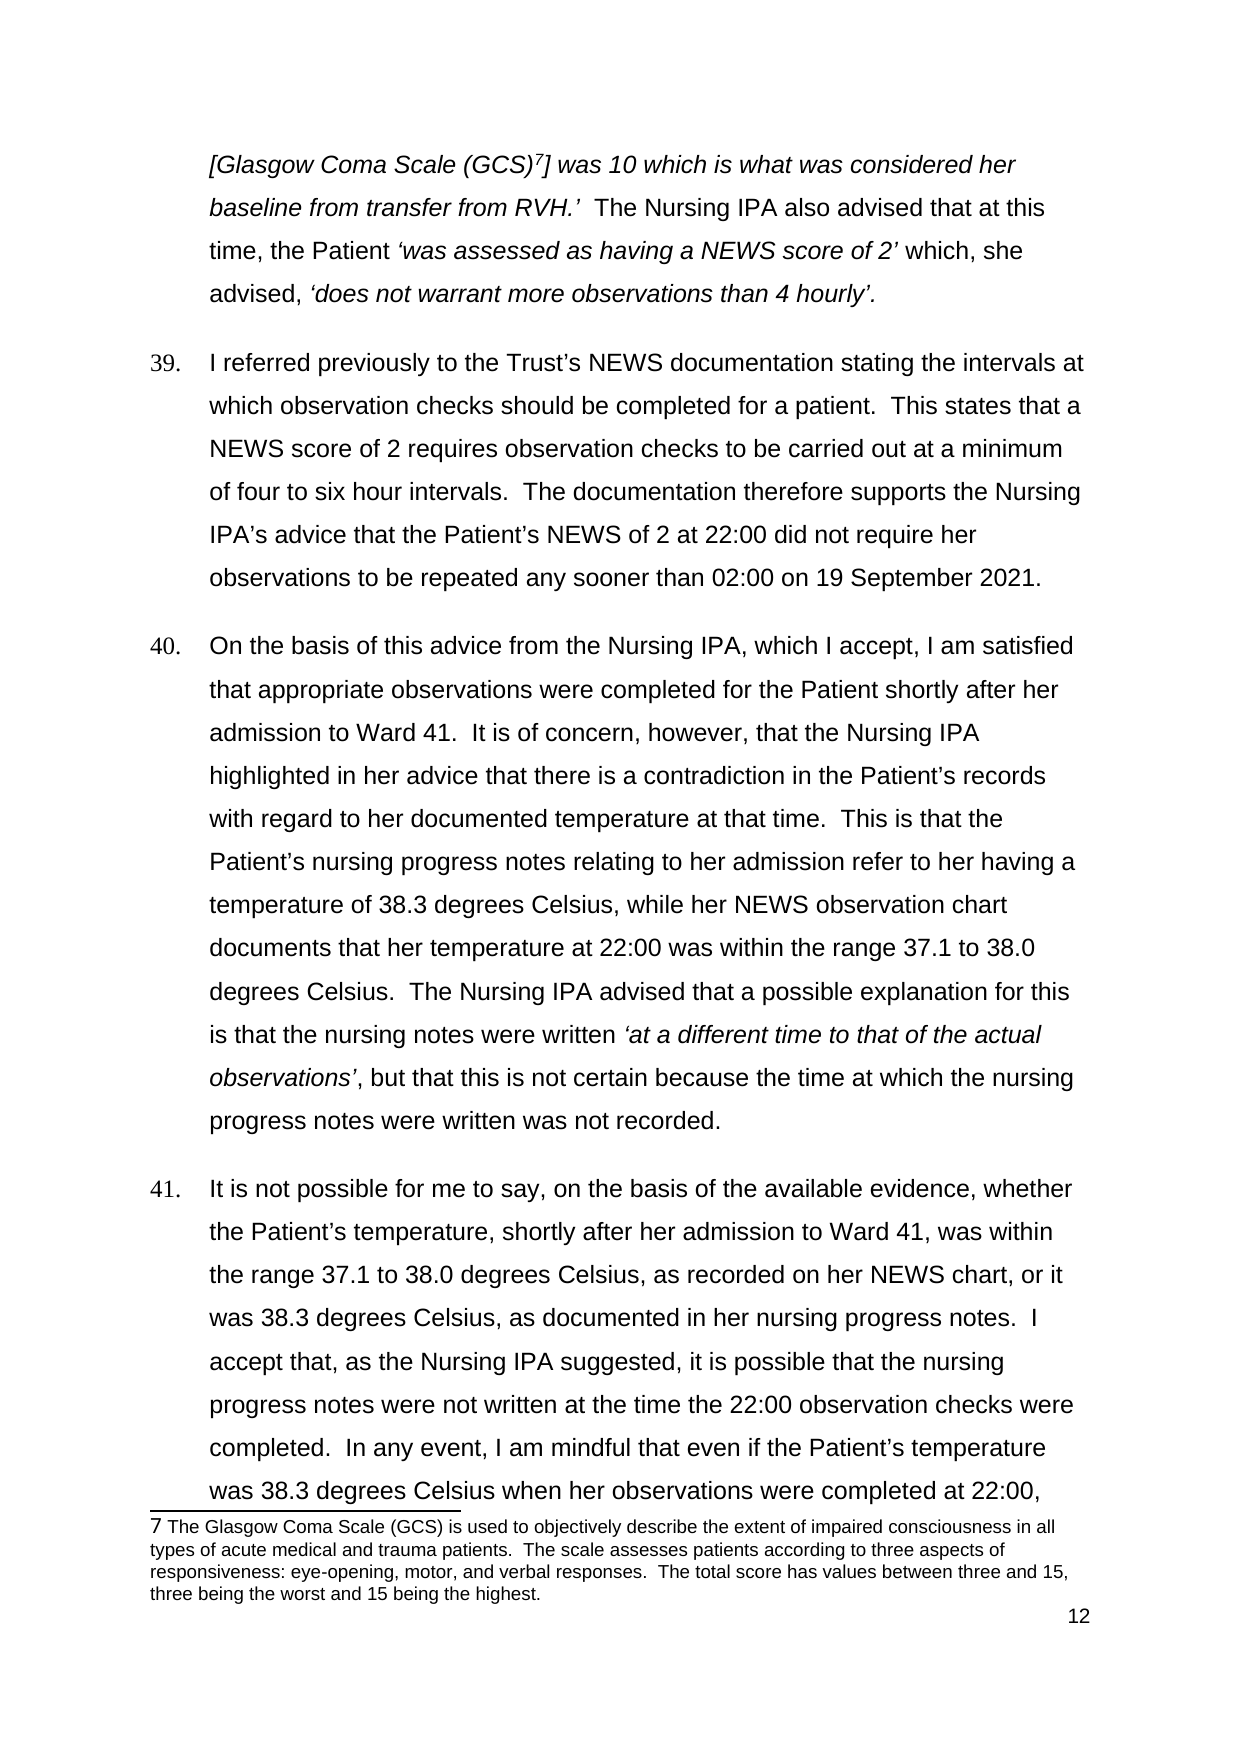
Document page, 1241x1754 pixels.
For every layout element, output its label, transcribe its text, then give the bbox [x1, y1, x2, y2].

list The Glasgow Coma Scale (GCS) is used to objectively describe the extent of impaired consciousness in all types of acute medical and trauma patients. The scale assesses patients according to three aspects of responsiveness: eye-opening, motor, and verbal responses. The total score has values between three and 15, three being the worst and 15 being the highest. [150, 1511, 1090, 1604]
list I referred previously to the Trust’s NEWS documentation stating the intervals at which observation checks should be completed for a patient. This states that a NEWS score of 2 requires observation checks to be carried out at a minimum of four to six hour intervals. The documentation therefore supports the Nursing IPA’s advice that the Patient’s NEWS of 2 at 22:00 did not require her observations to be repeated any sooner than 02:00 on 19 September 2021. [150, 347, 1090, 592]
list [Glasgow Coma Scale (GCS)] was 10 which is what was considered her baseline from transfer from RVH.’ The Nursing IPA also advised that at this time, the Patient ‘was assessed as having a NEWS score of 2’ which, she advised, ‘does not warrant more observations than 4 hourly’. [150, 150, 1090, 308]
list On the basis of this advice from the Nursing IPA, which I accept, I am satisfied that appropriate observations were completed for the Patient shortly after her admission to Ward 41. It is of concern, however, that the Nursing IPA highlighted in her advice that there is a contradiction in the Patient’s records with regard to her documented temperature at that time. This is that the Patient’s nursing progress notes relating to her admission refer to her having a temperature of 38.3 degrees Celsius, while her NEWS observation chart documents that her temperature at 22:00 was within the range 37.1 to 38.0 degrees Celsius. The Nursing IPA advised that a possible explanation for this is that the nursing notes were written ‘at a different time to that of the actual observations’, but that this is not certain because the time at which the nursing progress notes were written was not recorded. [150, 631, 1090, 1134]
list It is not possible for me to say, on the basis of the available evidence, whether the Patient’s temperature, shortly after her admission to Ward 41, was within the range 37.1 to 38.0 degrees Celsius, as recorded on her NEWS chart, or it was 38.3 degrees Celsius, as documented in her nursing progress notes. I accept that, as the Nursing IPA suggested, it is possible that the nursing progress notes were not written at the time the 22:00 observation checks were completed. In any event, I am mindful that even if the Patient’s temperature was 38.3 degrees Celsius when her observations were completed at 22:00, [150, 1174, 1090, 1505]
